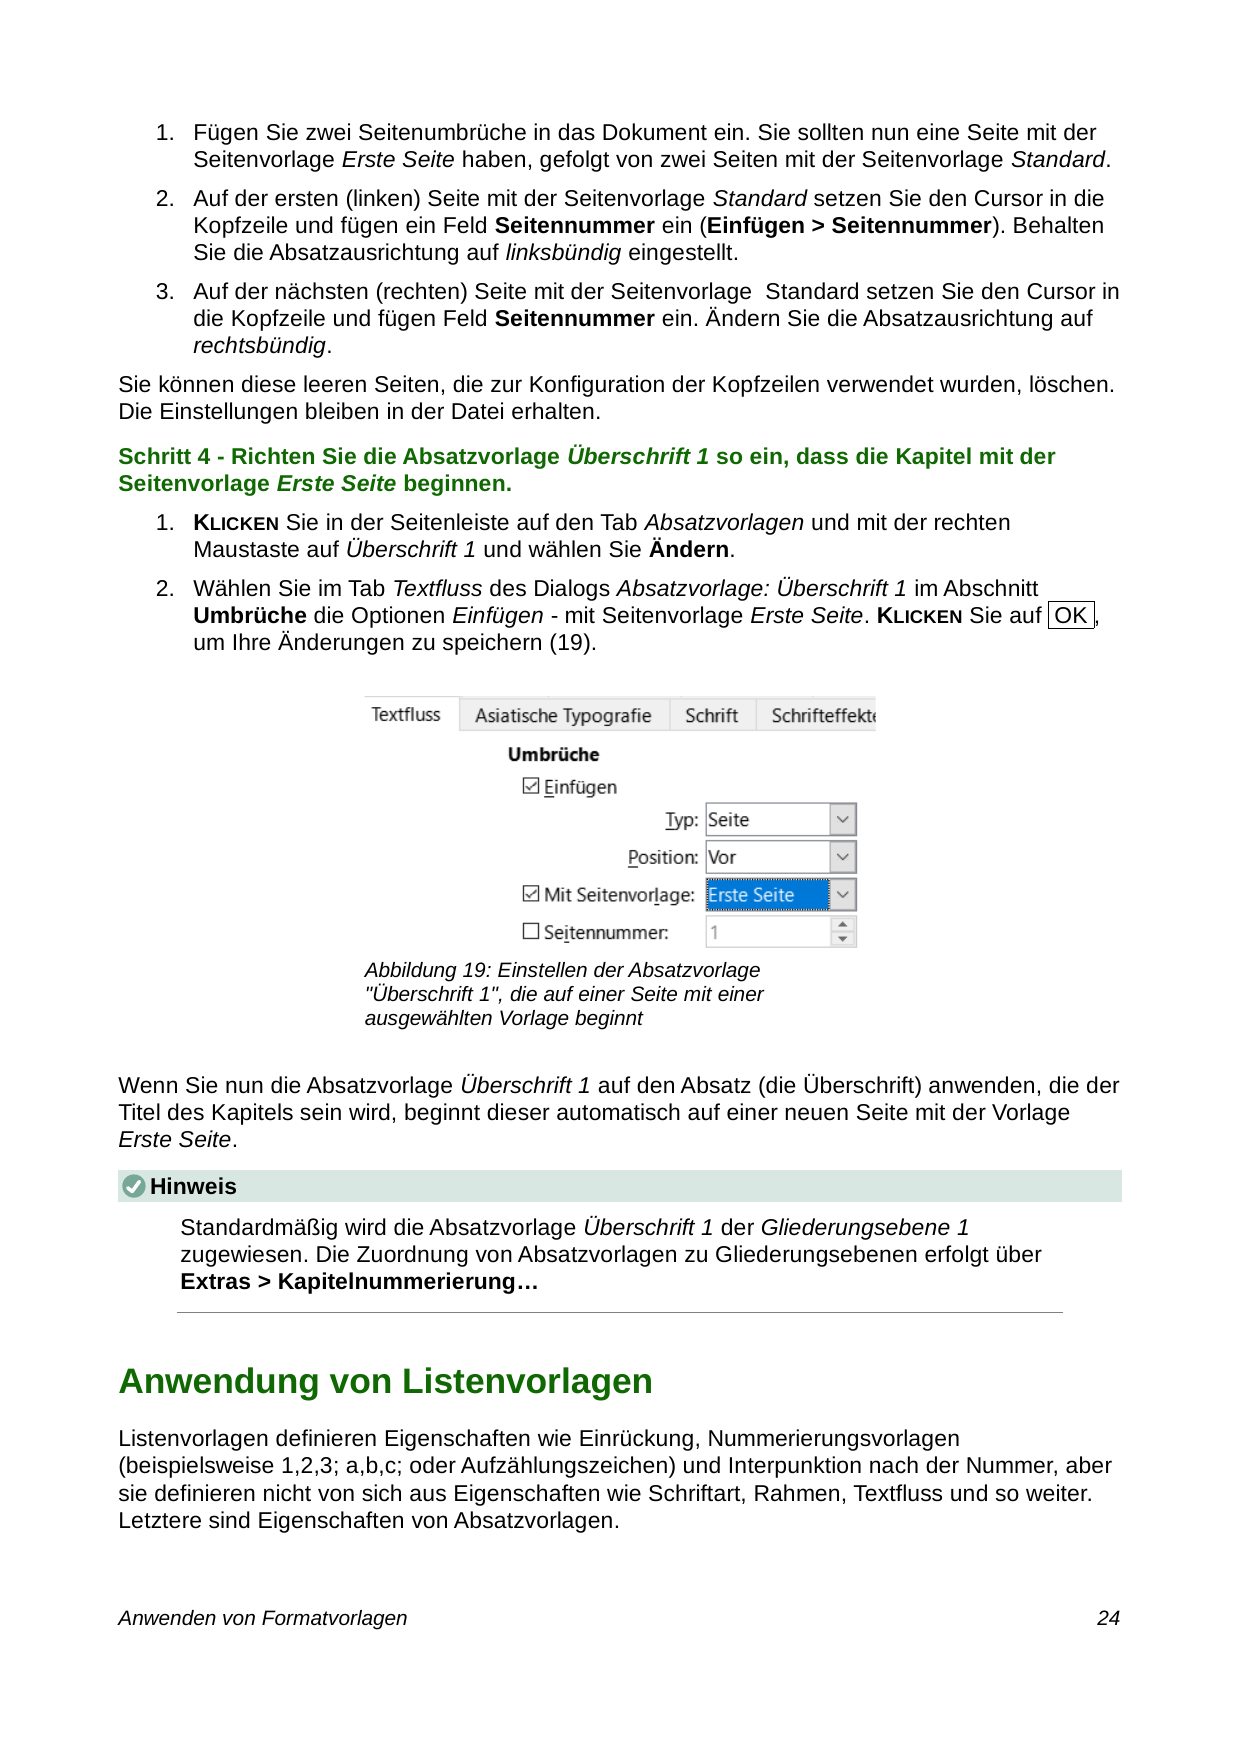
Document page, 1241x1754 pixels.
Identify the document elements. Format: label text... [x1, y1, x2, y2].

text Listenvorlagen definieren Eigenschaften wie Einrückung, Nummerierungsvorlagen (beispielsweise 1,2,3; a,b,c; oder Aufzählungszeichen) und Interpunktion nach der Nummer, aber sie definieren nicht von sich aus Eigenschaften wie Schriftart, Rahmen, Textfluss und so weiter. Letztere sind Eigenschaften von Absatzvorlagen. [118, 1425, 1122, 1533]
list Auf der nächsten (rechten) Seite mit der Seitenvorlage Standard setzen Sie den Cursor in die Kopfzeile und fügen Feld Seitennummer ein. Ändern Sie die Absatzausrichtung auf rechtsbündig. [156, 277, 1122, 358]
list Auf der ersten (linken) Seite mit der Seitenvorlage Standard setzen Sie den Cursor in die Kopfzeile und fügen ein Feld Seitennummer ein (Einfügen > Seitennummer). Behalten Sie die Absatzausrichtung auf linksbündig eingestellt. [156, 184, 1122, 265]
list Klicken Sie in der Seitenleiste auf den Tab Absatzvorlagen und mit der rechten Maustaste auf Überschrift 1 und wählen Sie Ändern. [156, 508, 1122, 562]
text Wenn Sie nun die Absatzvorlage Überschrift 1 auf den Absatz (die Überschrift) anwenden, die der Titel des Kapitels sein wird, beginnt dieser automatisch auf einer neuen Seite mit der Vorlage Erste Seite. [118, 1071, 1122, 1152]
list Fügen Sie zwei Seitenumbrüche in das Dokument ein. Sie sollten nun eine Seite mit der Seitenvorlage Erste Seite haben, gefolgt von zwei Seiten mit der Seitenvorlage Standard. [156, 118, 1122, 172]
text Sie können diese leeren Seiten, die zur Konfiguration der Kopfzeilen verwendet wurden, löschen. Die Einstellungen bleiben in der Datei erhalten. [118, 370, 1122, 424]
list Wählen Sie im Tab Textfluss des Dialogs Absatzvorlage: Überschrift 1 im Abschnitt Umbrüche die Optionen Einfügen - mit Seitenvorlage Erste Seite. Klicken Sie auf OK, um Ihre Änderungen zu speichern (Abbildung 19). [156, 574, 1122, 655]
subtitle Hinweis [118, 1170, 1122, 1202]
picture [364, 696, 876, 958]
subtitle Anwendung von Listenvorlagen [118, 1361, 1122, 1401]
text Abbildung 19: Einstellen der Absatzvorlage "Überschrift 1", die auf einer Seite mit einer ausgewählten Vorlage beginnt [364, 958, 876, 1030]
subtitle Schritt 4 - Richten Sie die Absatzvorlage Überschrift 1 so ein, dass die Kapitel mit der Seitenvorlage Erste Seite beginnen. [118, 442, 1122, 496]
text Standardmäßig wird die Absatzvorlage Überschrift 1 der Gliederungsebene 1 zugewiesen. Die Zuordnung von Absatzvorlagen zu Gliederungsebenen erfolgt über Extras > Kapitelnummerierung… [177, 1213, 1063, 1312]
